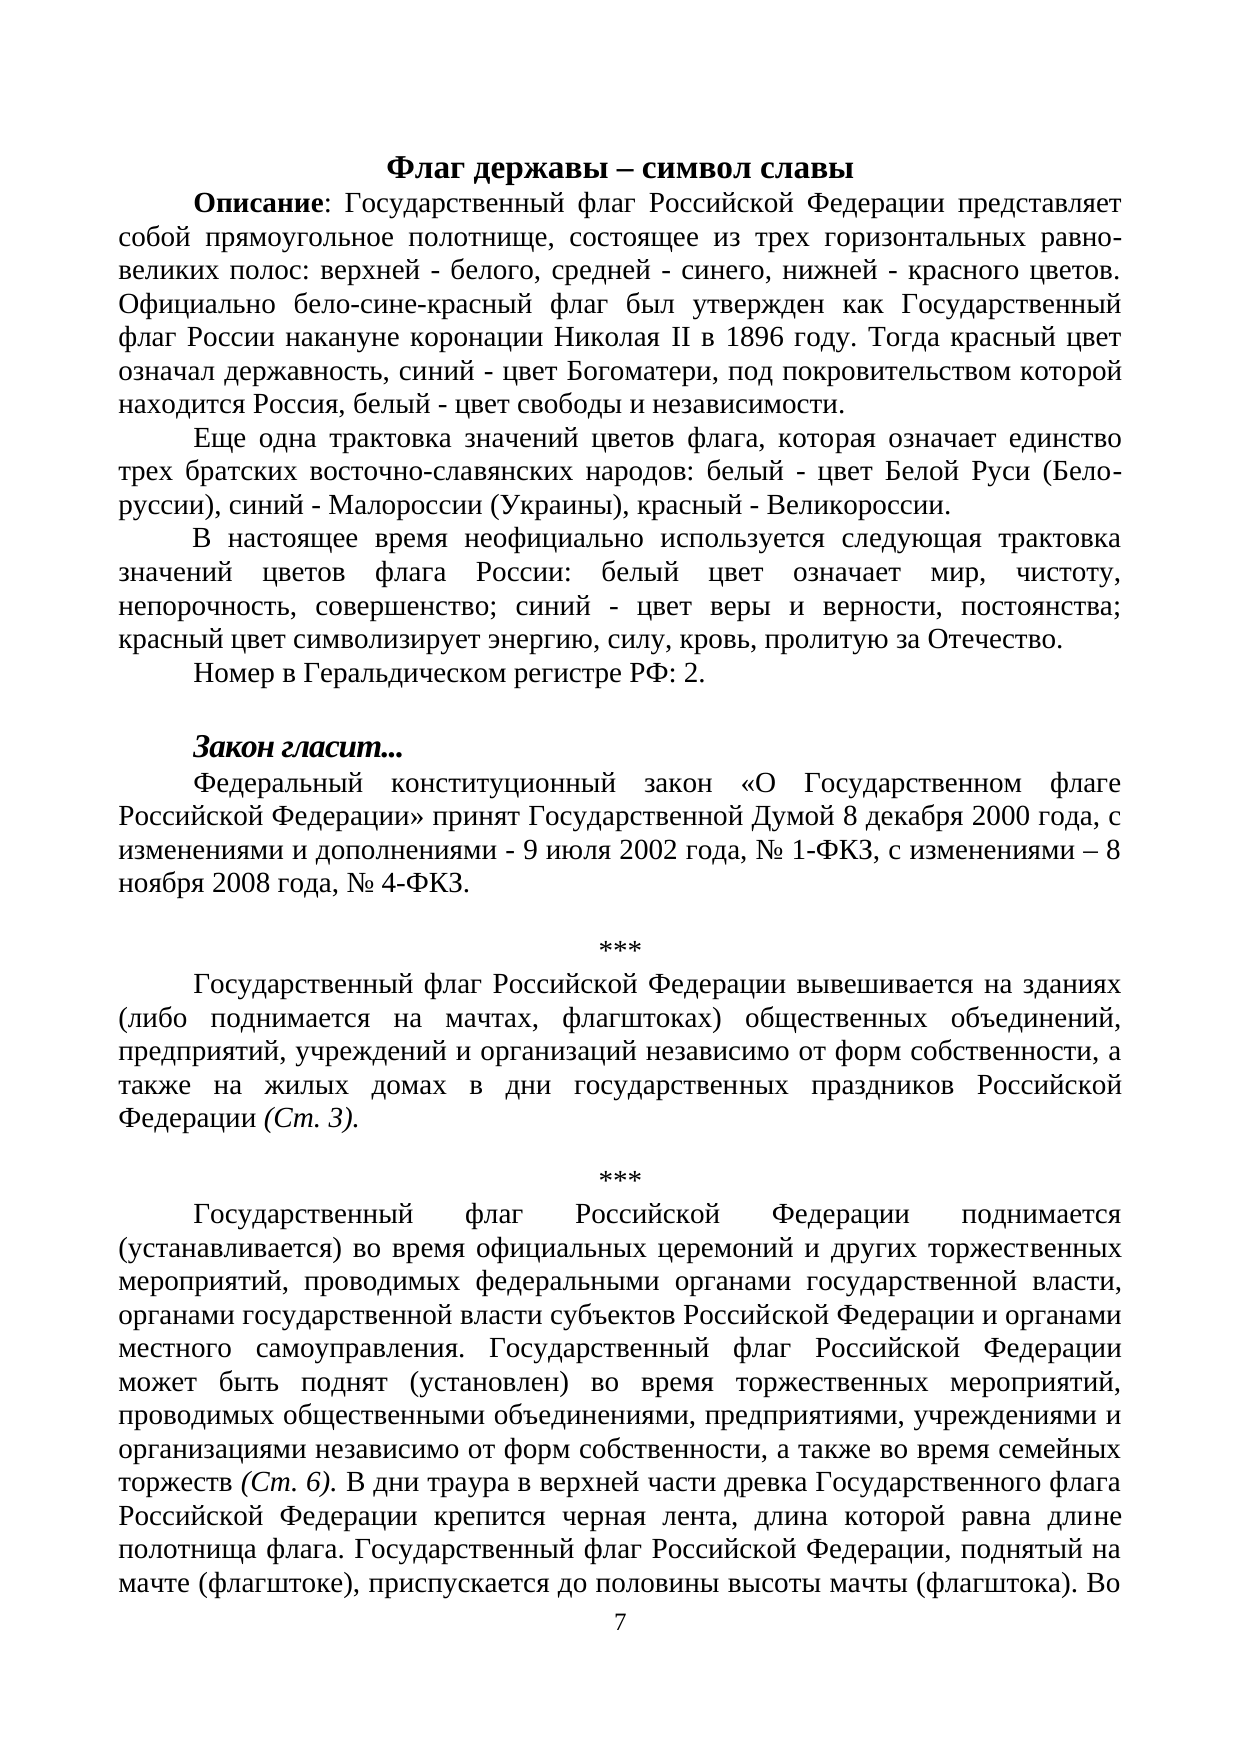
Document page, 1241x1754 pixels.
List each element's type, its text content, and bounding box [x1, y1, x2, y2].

text *** [118, 933, 1122, 966]
text Государственный флаг Российской Федерации поднимается (устанавливается) во время официальных церемоний и других торжест­венных мероприятий, проводимых федеральными органами государ­ственной власти, органами государственной власти субъектов Россий­ской Федерации и органами местного самоуправления. Государствен­ный флаг Российской Федерации может быть поднят (установлен) во время торжественных мероприятий, проводимых общественными объединениями, предприятиями, учреждениями и организациями не­зависимо от форм собственности, а также во время семейных тор­жеств (Ст. 6). В дни траура в верхней части древка Государственного флага Рос­сийской Федерации крепится черная лента, длина которой равна дли­не полотнища флага. Государственный флаг Российской Федерации, поднятый на мачте (флагштоке), приспускается до половины высоты мачты (флагштока). Во [118, 1196, 1122, 1599]
text Федеральный конституционный закон «О Государственном флаге Российской Федерации» принят Государственной Думой 8 декабря 2000 года, с изменениями и дополнениями - 9 июля 2002 года, № 1-ФКЗ, с изменениями – 8 ноября 2008 года, № 4-ФКЗ. [118, 765, 1122, 899]
text Описание: Государственный флаг Российской Федерации представляет собой прямоугольное по­лотнище, состоящее из трех горизонтальных равно­великих полос: верхней - белого, средней - синего, нижней - красного цветов. Официально бело-сине-красный флаг был утвержден как Государственный флаг России накануне коронации Николая II в 1896 году. Тогда красный цвет означал державность, си­ний - цвет Богоматери, под покровительством кото­рой находится Россия, белый - цвет свободы и неза­висимости. [118, 185, 1122, 420]
text Флаг державы – символ славы [118, 147, 1122, 185]
text Еще одна трактовка значений цветов флага, кото­рая означает единство трех братских восточно-сла­вянских народов: белый - цвет Белой Руси (Бело­руссии), синий - Малороссии (Украины), красный - Великороссии. [118, 420, 1122, 521]
text Закон гласит... [118, 727, 1122, 765]
text В настоящее время неофициально используется следующая трактовка значений цветов флага России: белый цвет означает мир, чистоту, непорочность, совершенство; синий - цвет веры и верности, постоянства; красный цвет символизирует энергию, силу, кровь, пролитую за Отечество. [118, 521, 1122, 655]
text Номер в Геральдическом регистре РФ: 2. [118, 655, 1122, 688]
text Государственный флаг Российской Федерации вывешивается на зданиях (либо поднимается на мачтах, флагштоках) общественных объединений, предприятий, учреждений и организаций независимо от форм собственности, а также на жилых домах в дни государствен­ных праздников Российской Федерации (Ст. 3). [118, 966, 1122, 1134]
text *** [118, 1163, 1122, 1196]
